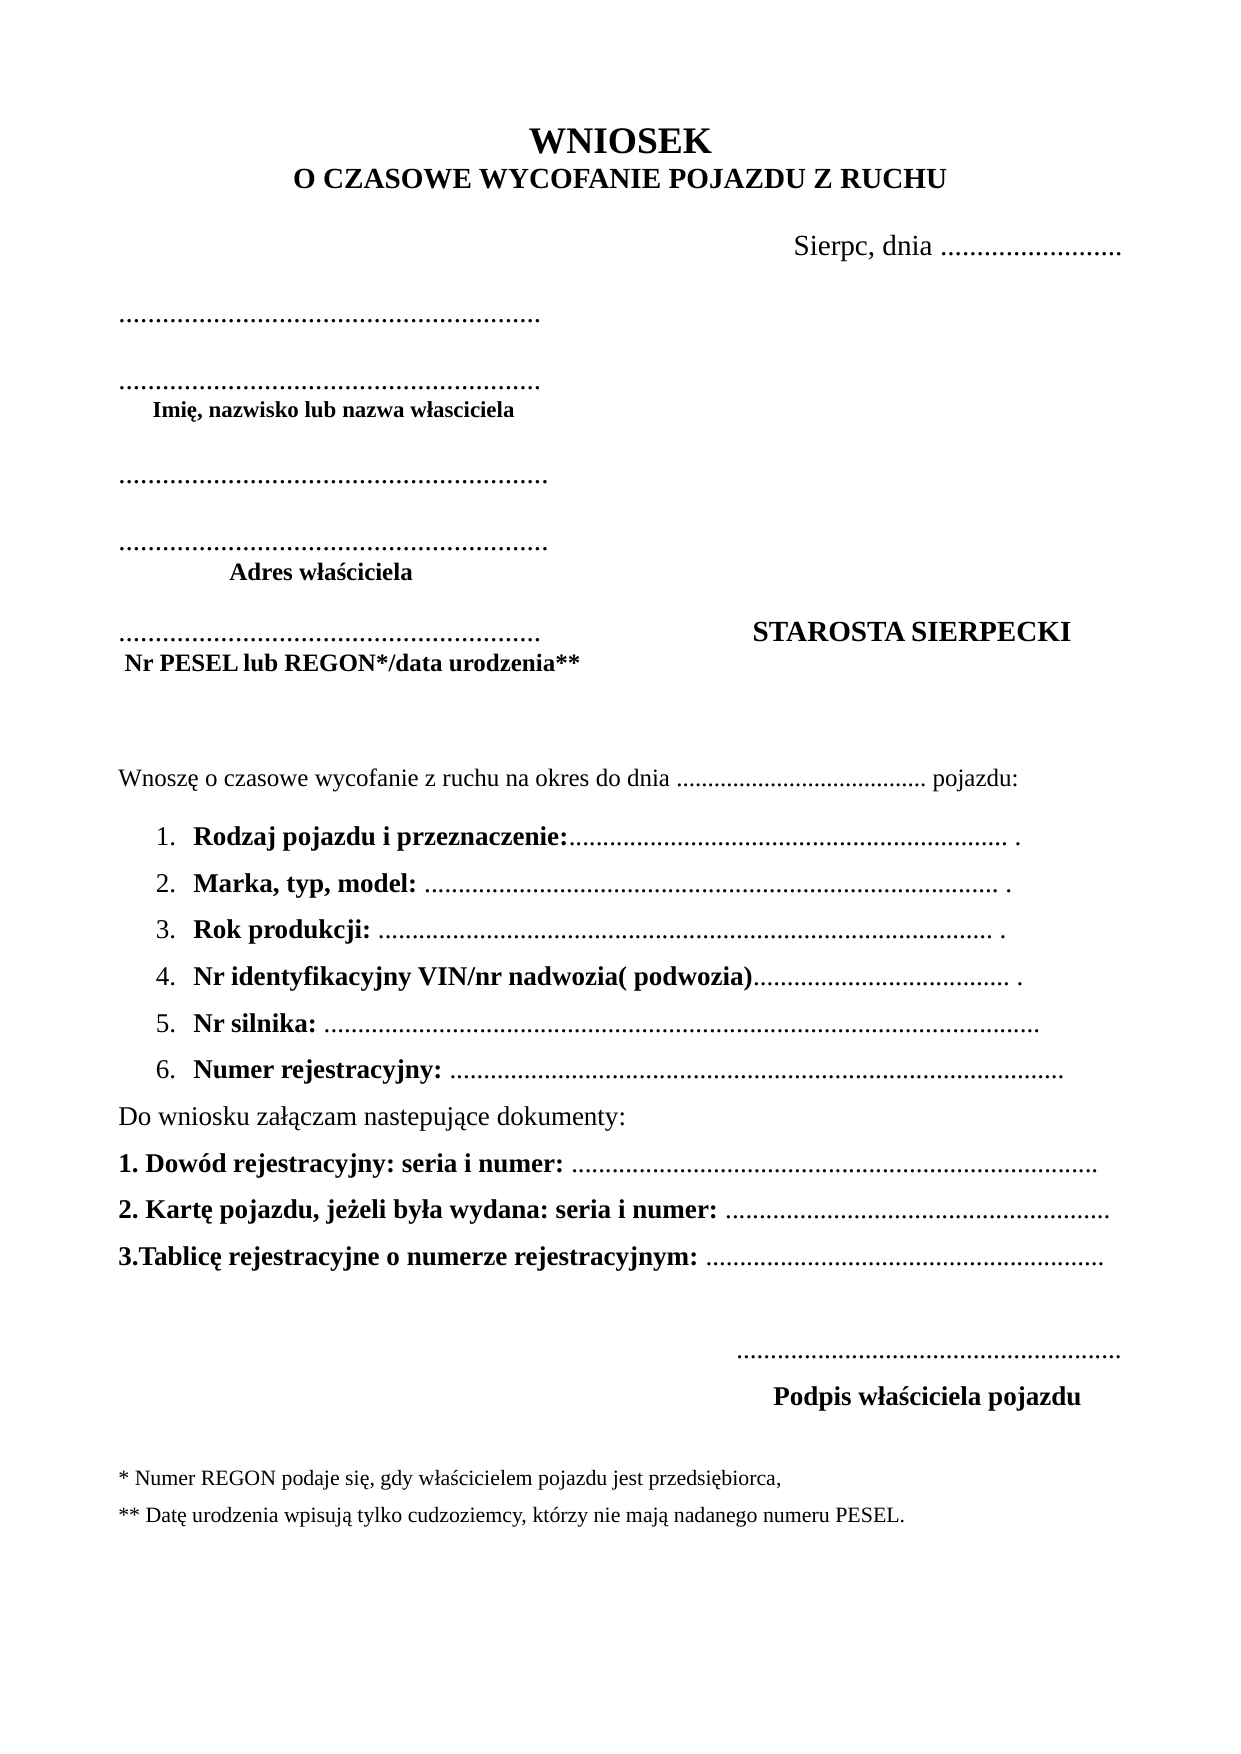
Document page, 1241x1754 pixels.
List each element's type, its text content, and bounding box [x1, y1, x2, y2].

text Imię, nazwisko lub nazwa własciciela [118, 396, 1122, 422]
text Nr PESEL lub REGON*/data urodzenia** [118, 648, 1122, 676]
list Rodzaj pojazdu i przeznaczenie:................................................................. . [156, 820, 1122, 851]
list Numer rejestracyjny: ........................................................................................... [156, 1053, 1122, 1084]
text .......................................................... [118, 295, 1122, 329]
text ** Datę urodzenia wpisują tylko cudzoziemcy, którzy nie mają nadanego numeru PESEL. [118, 1502, 1122, 1528]
text WNIOSEK [118, 118, 1122, 161]
text ........................................................... [118, 523, 1122, 557]
text Adres właściciela [118, 557, 1122, 585]
text Wnoszę o czasowe wycofanie z ruchu na okres do dnia ........................................ pojazdu: [118, 763, 1122, 791]
text ......................................................... [118, 1333, 1122, 1364]
text ........................................................... [118, 456, 1122, 489]
text * Numer REGON podaje się, gdy właścicielem pojazdu jest przedsiębiorca, [118, 1464, 1122, 1490]
list Marka, typ, model: ..................................................................................... . [156, 867, 1122, 898]
list Nr identyfikacyjny VIN/nr nadwozia( podwozia)...................................... . [156, 960, 1122, 991]
text 2. Kartę pojazdu, jeżeli była wydana: seria i numer: ......................................................... [118, 1193, 1122, 1224]
text Sierpc, dnia ......................... [118, 228, 1122, 262]
text .......................................................... [118, 362, 1122, 396]
text 3.Tablicę rejestracyjne o numerze rejestracyjnym: ........................................................... [118, 1240, 1122, 1271]
text O CZASOWE WYCOFANIE POJAZDU Z RUCHU [118, 161, 1122, 195]
list Nr silnika: .......................................................................................................... [156, 1007, 1122, 1038]
text Do wniosku załączam nastepujące dokumenty: [118, 1100, 1122, 1131]
text .......................................................... STAROSTA SIERPECKI [118, 614, 1122, 648]
text 1. Dowód rejestracyjny: seria i numer: .............................................................................. [118, 1147, 1122, 1178]
list Rok produkcji: ........................................................................................... . [156, 913, 1122, 944]
text Podpis właściciela pojazdu [118, 1380, 1122, 1411]
